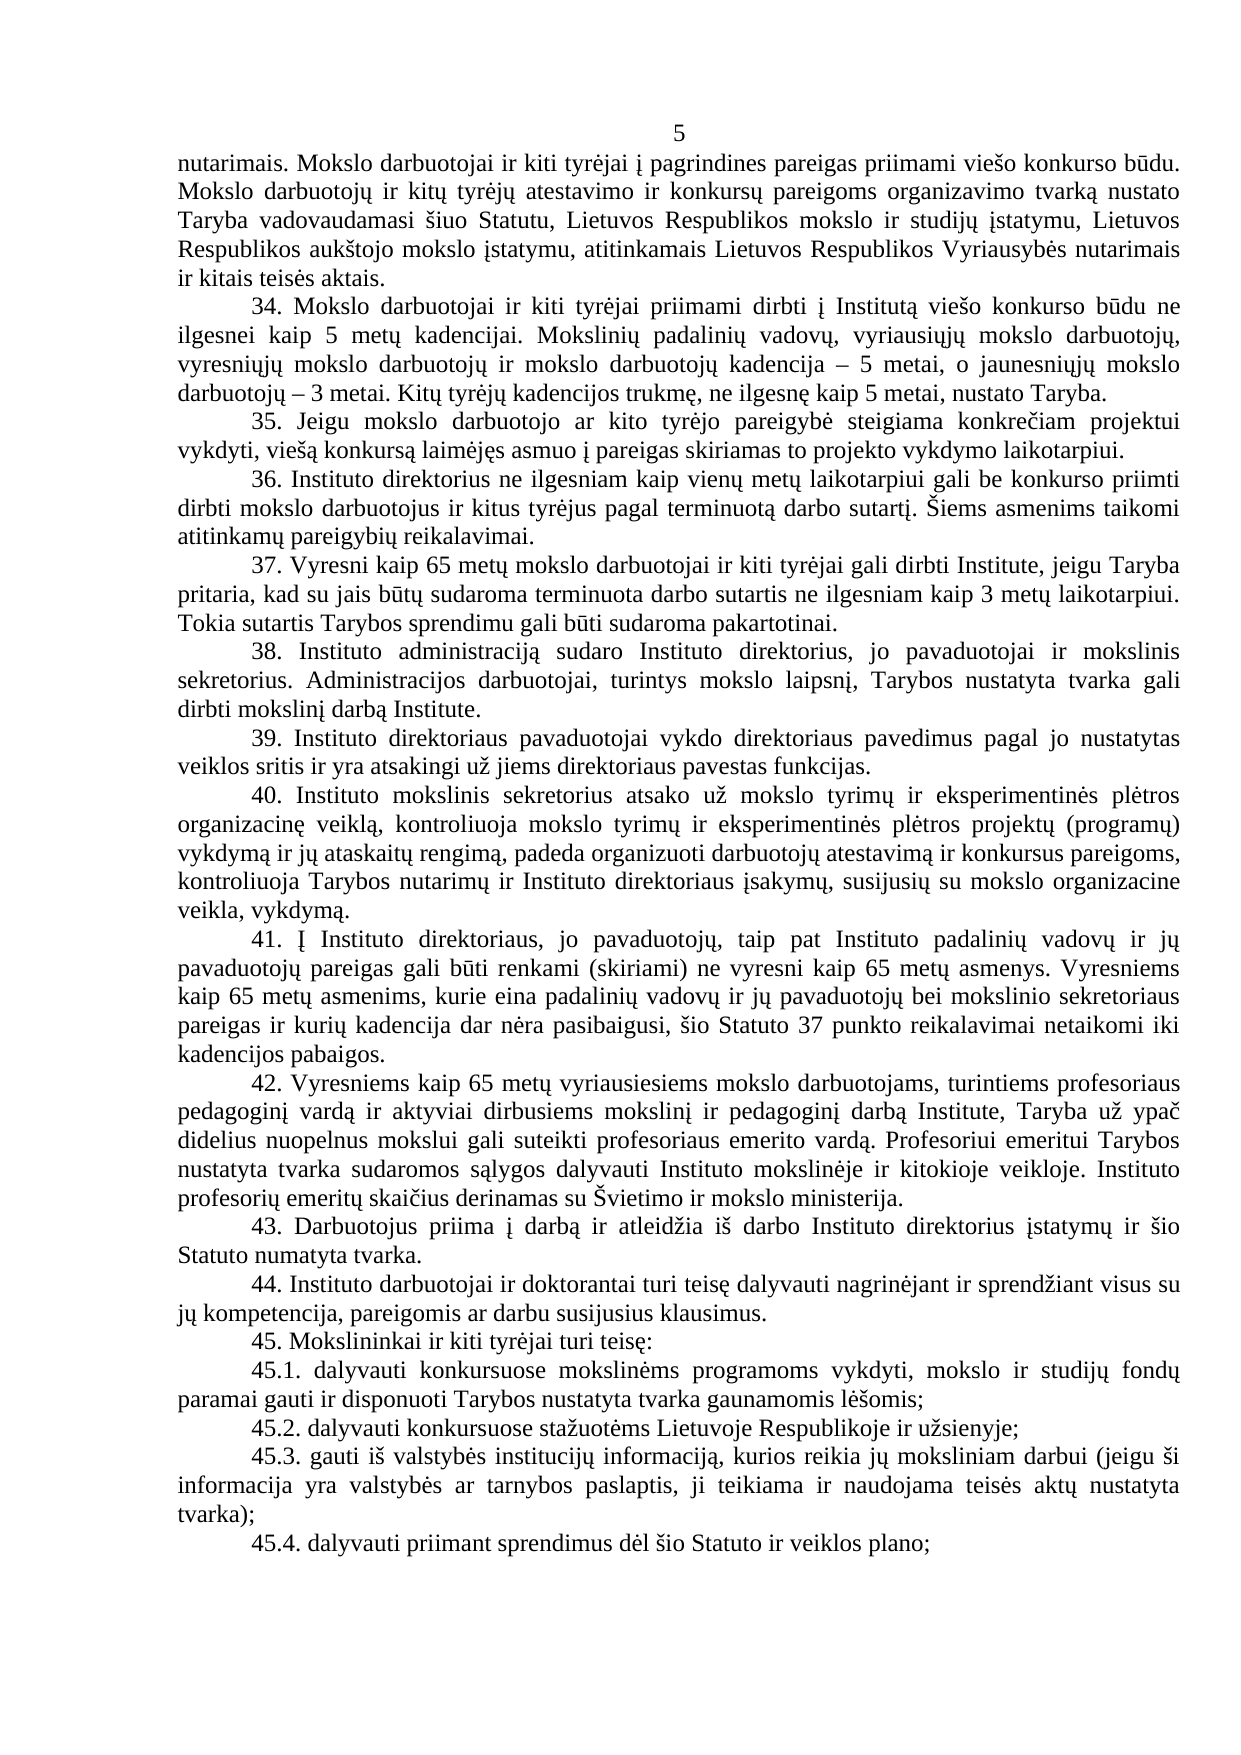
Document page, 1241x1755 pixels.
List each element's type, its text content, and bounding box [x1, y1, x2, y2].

text 43. Darbuotojus priima į darbą ir atleidžia iš darbo Instituto direktorius įstatymų ir šio Statuto numatyta tvarka. [177, 1211, 1181, 1269]
text 41. Į Instituto direktoriaus, jo pavaduotojų, taip pat Instituto padalinių vadovų ir jų pavaduotojų pareigas gali būti renkami (skiriami) ne vyresni kaip 65 metų asmenys. Vyresniems kaip 65 metų asmenims, kurie eina padalinių vadovų ir jų pavaduotojų bei mokslinio sekretoriaus pareigas ir kurių kadencija dar nėra pasibaigusi, šio Statuto 37 punkto reikalavimai netaikomi iki kadencijos pabaigos. [177, 924, 1181, 1068]
text 34. Mokslo darbuotojai ir kiti tyrėjai priimami dirbti į Institutą viešo konkurso būdu ne ilgesnei kaip 5 metų kadencijai. Mokslinių padalinių vadovų, vyriausiųjų mokslo darbuotojų, vyresniųjų mokslo darbuotojų ir mokslo darbuotojų kadencija – 5 metai, o jaunesniųjų mokslo darbuotojų – 3 metai. Kitų tyrėjų kadencijos trukmę, ne ilgesnę kaip 5 metai, nustato Taryba. [177, 291, 1181, 406]
text 45.3. gauti iš valstybės institucijų informaciją, kurios reikia jų moksliniam darbui (jeigu ši informacija yra valstybės ar tarnybos paslaptis, ji teikiama ir naudojama teisės aktų nustatyta tvarka); [177, 1441, 1181, 1528]
text 45.4. dalyvauti priimant sprendimus dėl šio Statuto ir veiklos plano; [177, 1528, 1181, 1556]
text 45. Mokslininkai ir kiti tyrėjai turi teisę: [177, 1326, 1181, 1355]
text nutarimais. Mokslo darbuotojai ir kiti tyrėjai į pagrindines pareigas priimami viešo konkurso būdu. Mokslo darbuotojų ir kitų tyrėjų atestavimo ir konkursų pareigoms organizavimo tvarką nustato Taryba vadovaudamasi šiuo Statutu, Lietuvos Respublikos mokslo ir studijų įstatymu, Lietuvos Respublikos aukštojo mokslo įstatymu, atitinkamais Lietuvos Respublikos Vyriausybės nutarimais ir kitais teisės aktais. [177, 148, 1181, 291]
text 38. Instituto administraciją sudaro Instituto direktorius, jo pavaduotojai ir mokslinis sekretorius. Administracijos darbuotojai, turintys mokslo laipsnį, Tarybos nustatyta tvarka gali dirbti mokslinį darbą Institute. [177, 636, 1181, 723]
text 45.1. dalyvauti konkursuose mokslinėms programoms vykdyti, mokslo ir studijų fondų paramai gauti ir disponuoti Tarybos nustatyta tvarka gaunamomis lėšomis; [177, 1355, 1181, 1413]
text 44. Instituto darbuotojai ir doktorantai turi teisę dalyvauti nagrinėjant ir sprendžiant visus su jų kompetencija, pareigomis ar darbu susijusius klausimus. [177, 1269, 1181, 1326]
text 37. Vyresni kaip 65 metų mokslo darbuotojai ir kiti tyrėjai gali dirbti Institute, jeigu Taryba pritaria, kad su jais būtų sudaroma terminuota darbo sutartis ne ilgesniam kaip 3 metų laikotarpiui. Tokia sutartis Tarybos sprendimu gali būti sudaroma pakartotinai. [177, 550, 1181, 636]
text 39. Instituto direktoriaus pavaduotojai vykdo direktoriaus pavedimus pagal jo nustatytas veiklos sritis ir yra atsakingi už jiems direktoriaus pavestas funkcijas. [177, 723, 1181, 780]
text 40. Instituto mokslinis sekretorius atsako už mokslo tyrimų ir eksperimentinės plėtros organizacinę veiklą, kontroliuoja mokslo tyrimų ir eksperimentinės plėtros projektų (programų) vykdymą ir jų ataskaitų rengimą, padeda organizuoti darbuotojų atestavimą ir konkursus pareigoms, kontroliuoja Tarybos nutarimų ir Instituto direktoriaus įsakymų, susijusių su mokslo organizacine veikla, vykdymą. [177, 780, 1181, 924]
text 45.2. dalyvauti konkursuose stažuotėms Lietuvoje Respublikoje ir užsienyje; [177, 1413, 1181, 1441]
text 35. Jeigu mokslo darbuotojo ar kito tyrėjo pareigybė steigiama konkrečiam projektui vykdyti, viešą konkursą laimėjęs asmuo į pareigas skiriamas to projekto vykdymo laikotarpiui. [177, 406, 1181, 464]
text 36. Instituto direktorius ne ilgesniam kaip vienų metų laikotarpiui gali be konkurso priimti dirbti mokslo darbuotojus ir kitus tyrėjus pagal terminuotą darbo sutartį. Šiems asmenims taikomi atitinkamų pareigybių reikalavimai. [177, 464, 1181, 550]
text 42. Vyresniems kaip 65 metų vyriausiesiems mokslo darbuotojams, turintiems profesoriaus pedagoginį vardą ir aktyviai dirbusiems mokslinį ir pedagoginį darbą Institute, Taryba už ypač didelius nuopelnus mokslui gali suteikti profesoriaus emerito vardą. Profesoriui emeritui Tarybos nustatyta tvarka sudaromos sąlygos dalyvauti Instituto mokslinėje ir kitokioje veikloje. Instituto profesorių emeritų skaičius derinamas su Švietimo ir mokslo ministerija. [177, 1068, 1181, 1211]
